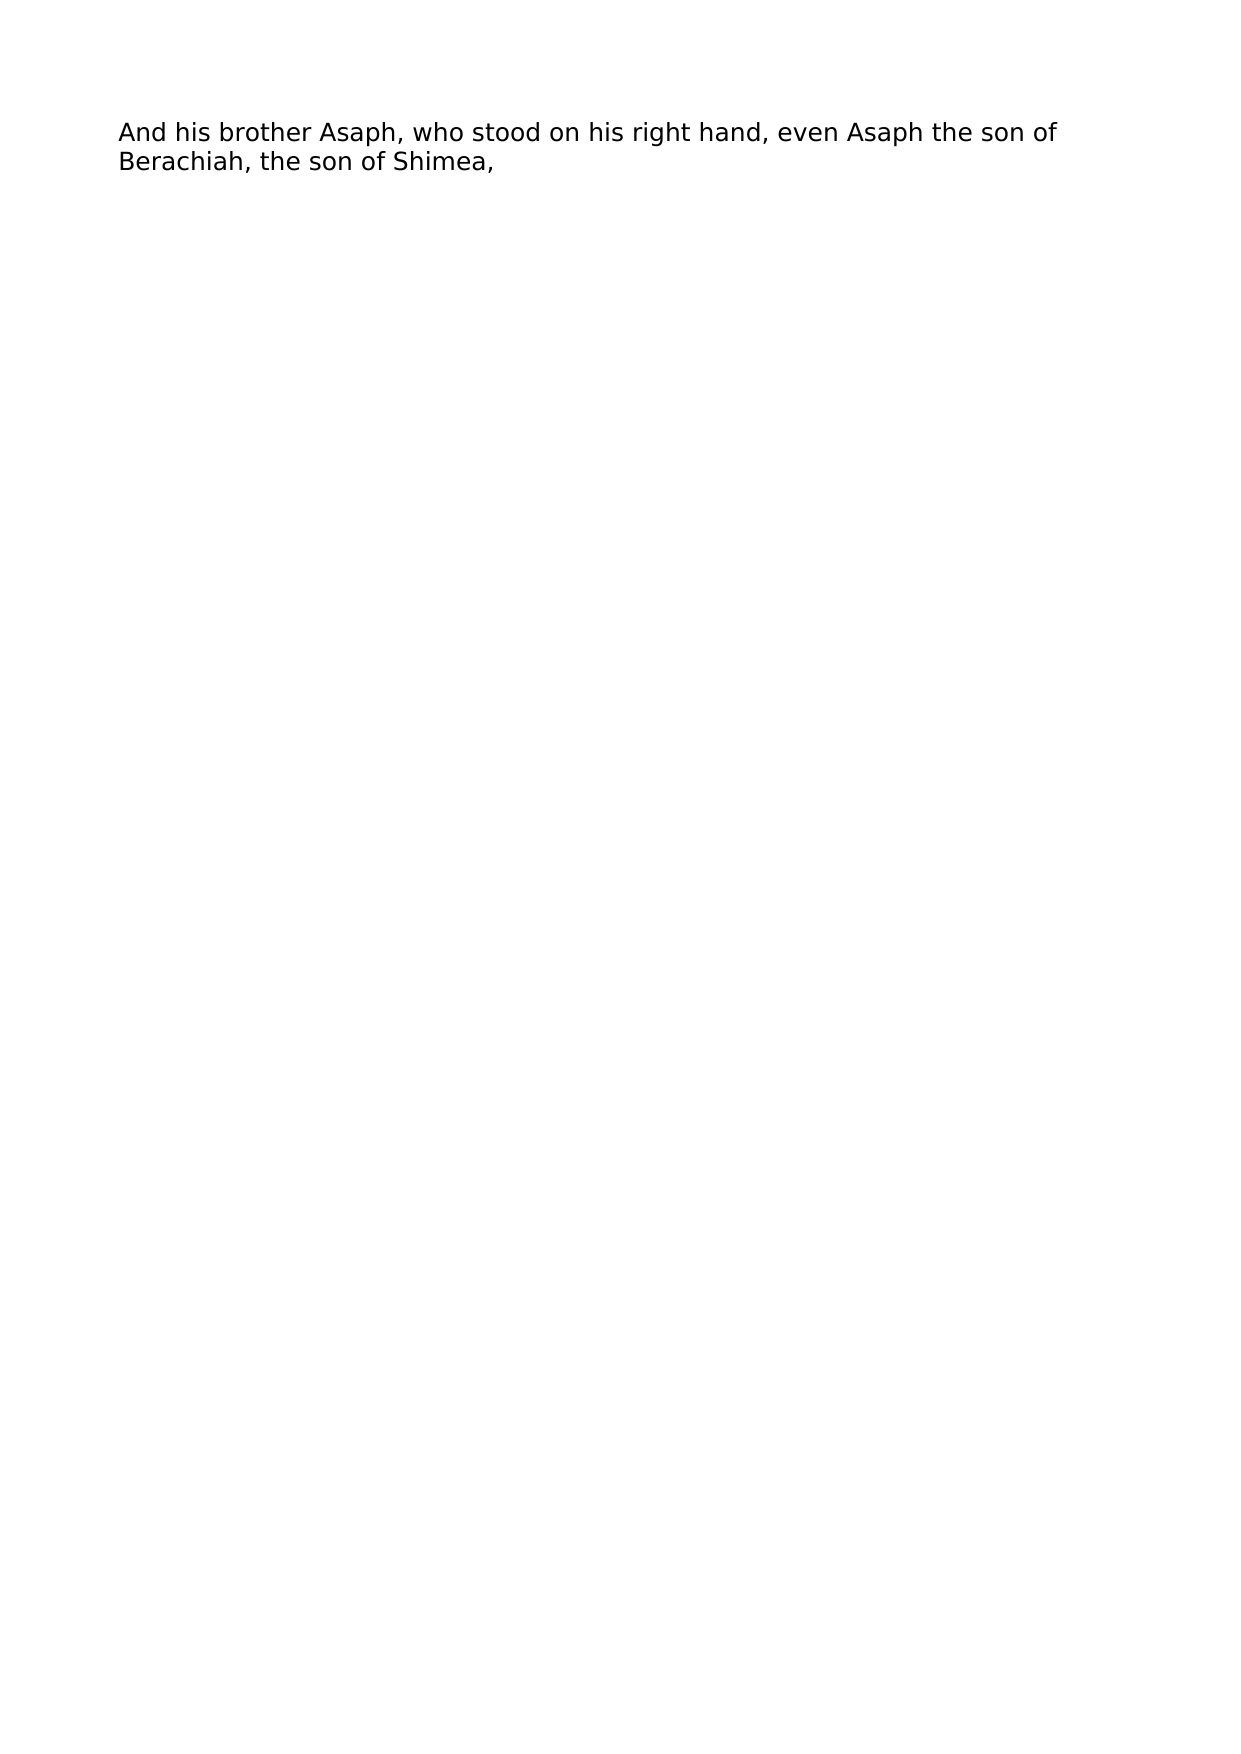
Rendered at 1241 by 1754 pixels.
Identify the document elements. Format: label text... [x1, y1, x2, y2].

text And his brother Asaph, who stood on his right hand, even Asaph the son of Berachiah, the son of Shimea, [118, 118, 1122, 176]
